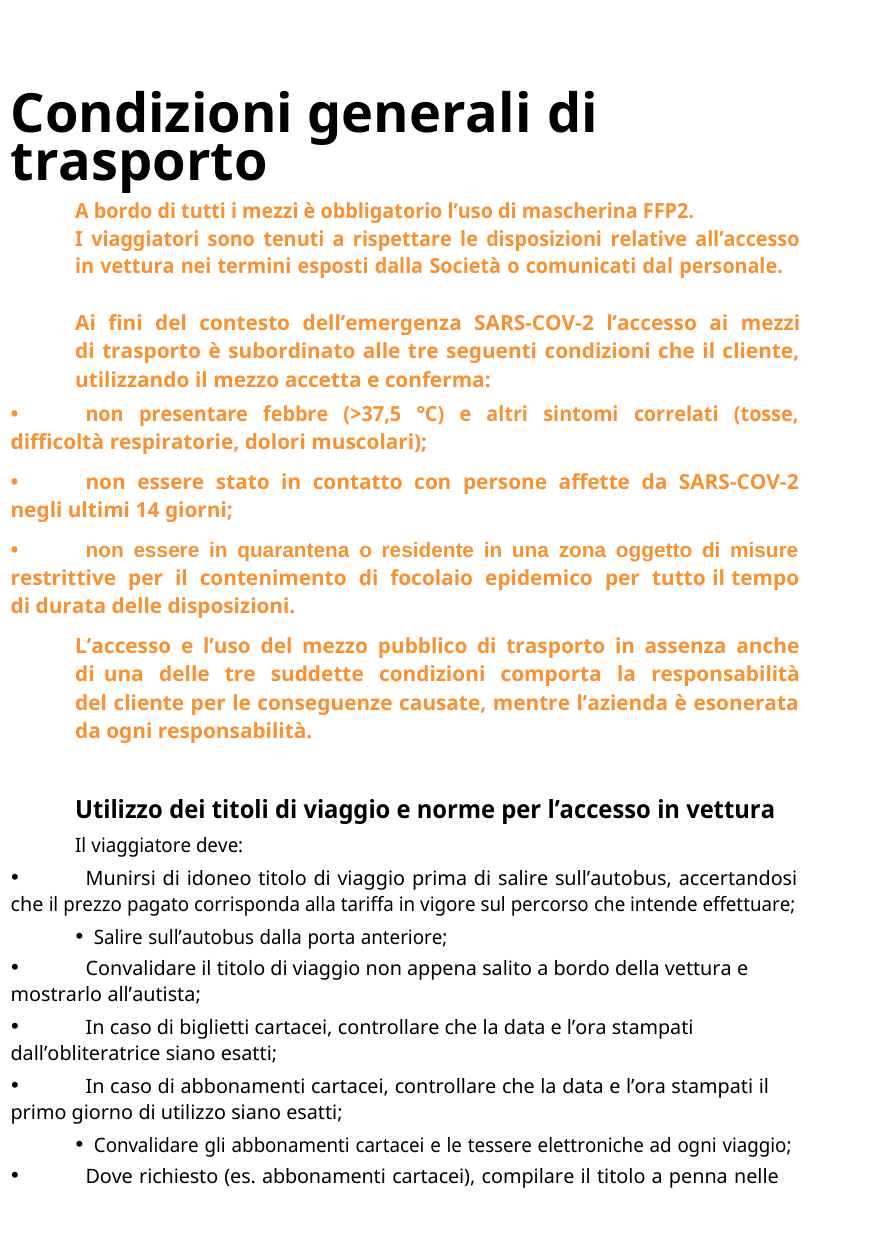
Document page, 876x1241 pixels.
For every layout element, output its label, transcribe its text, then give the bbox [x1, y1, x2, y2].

list Convalidare il titolo di viaggio non appena salito a bordo della vettura e mostrarlo all’autista; [10, 953, 800, 1008]
list In caso di biglietti cartacei, controllare che la data e l’ora stampati dall’obliteratrice siano esatti; [10, 1011, 800, 1066]
list In caso di abbonamenti cartacei, controllare che la data e l’ora stampati il primo giorno di utilizzo siano esatti; [10, 1070, 800, 1125]
text Ai fini del contesto dell’emergenza SARS-COV-2 l’accesso ai mezzi di trasporto è subordinato alle tre seguenti condizioni che il cliente, utilizzando il mezzo accetta e conferma: [75, 308, 800, 393]
list non essere in quarantena o residente in una zona oggetto di misure restrittive per il contenimento di focolaio epidemico per tutto il tempo di durata delle disposizioni. [10, 536, 800, 619]
subtitle Condizioni generali di trasporto [10, 90, 618, 196]
list Salire sull’autobus dalla porta anteriore; [75, 921, 864, 950]
list Dove richiesto (es. abbonamenti cartacei), compilare il titolo a penna nelle [10, 1160, 799, 1189]
list non presentare febbre (>37,5 °C) e altri sintomi correlati (tosse, difficoltà respiratorie, dolori muscolari); [10, 399, 800, 456]
text A bordo di tutti i mezzi è obbligatorio l’uso di mascherina FFP2. [75, 196, 800, 224]
text I viaggiatori sono tenuti a rispettare le disposizioni relative all’accesso in vettura nei termini esposti dalla Società o comunicati dal personale. [75, 224, 800, 280]
list Convalidare gli abbonamenti cartacei e le tessere elettroniche ad ogni viaggio; [75, 1129, 864, 1158]
text Utilizzo dei titoli di viaggio e norme per l’accesso in vettura [75, 792, 864, 826]
list non essere stato in contatto con persone affette da SARS-COV-2 negli ultimi 14 giorni; [10, 467, 800, 524]
text L’accesso e l’uso del mezzo pubblico di trasporto in assenza anche di una delle tre suddette condizioni comporta la responsabilità del cliente per le conseguenze causate, mentre l’azienda è esonerata da ogni responsabilità. [75, 631, 800, 745]
text Il viaggiatore deve: [75, 832, 864, 859]
list Munirsi di idoneo titolo di viaggio prima di salire sull’autobus, accertandosi che il prezzo pagato corrisponda alla tariffa in vigore sul percorso che intende effettuare; [10, 862, 800, 917]
